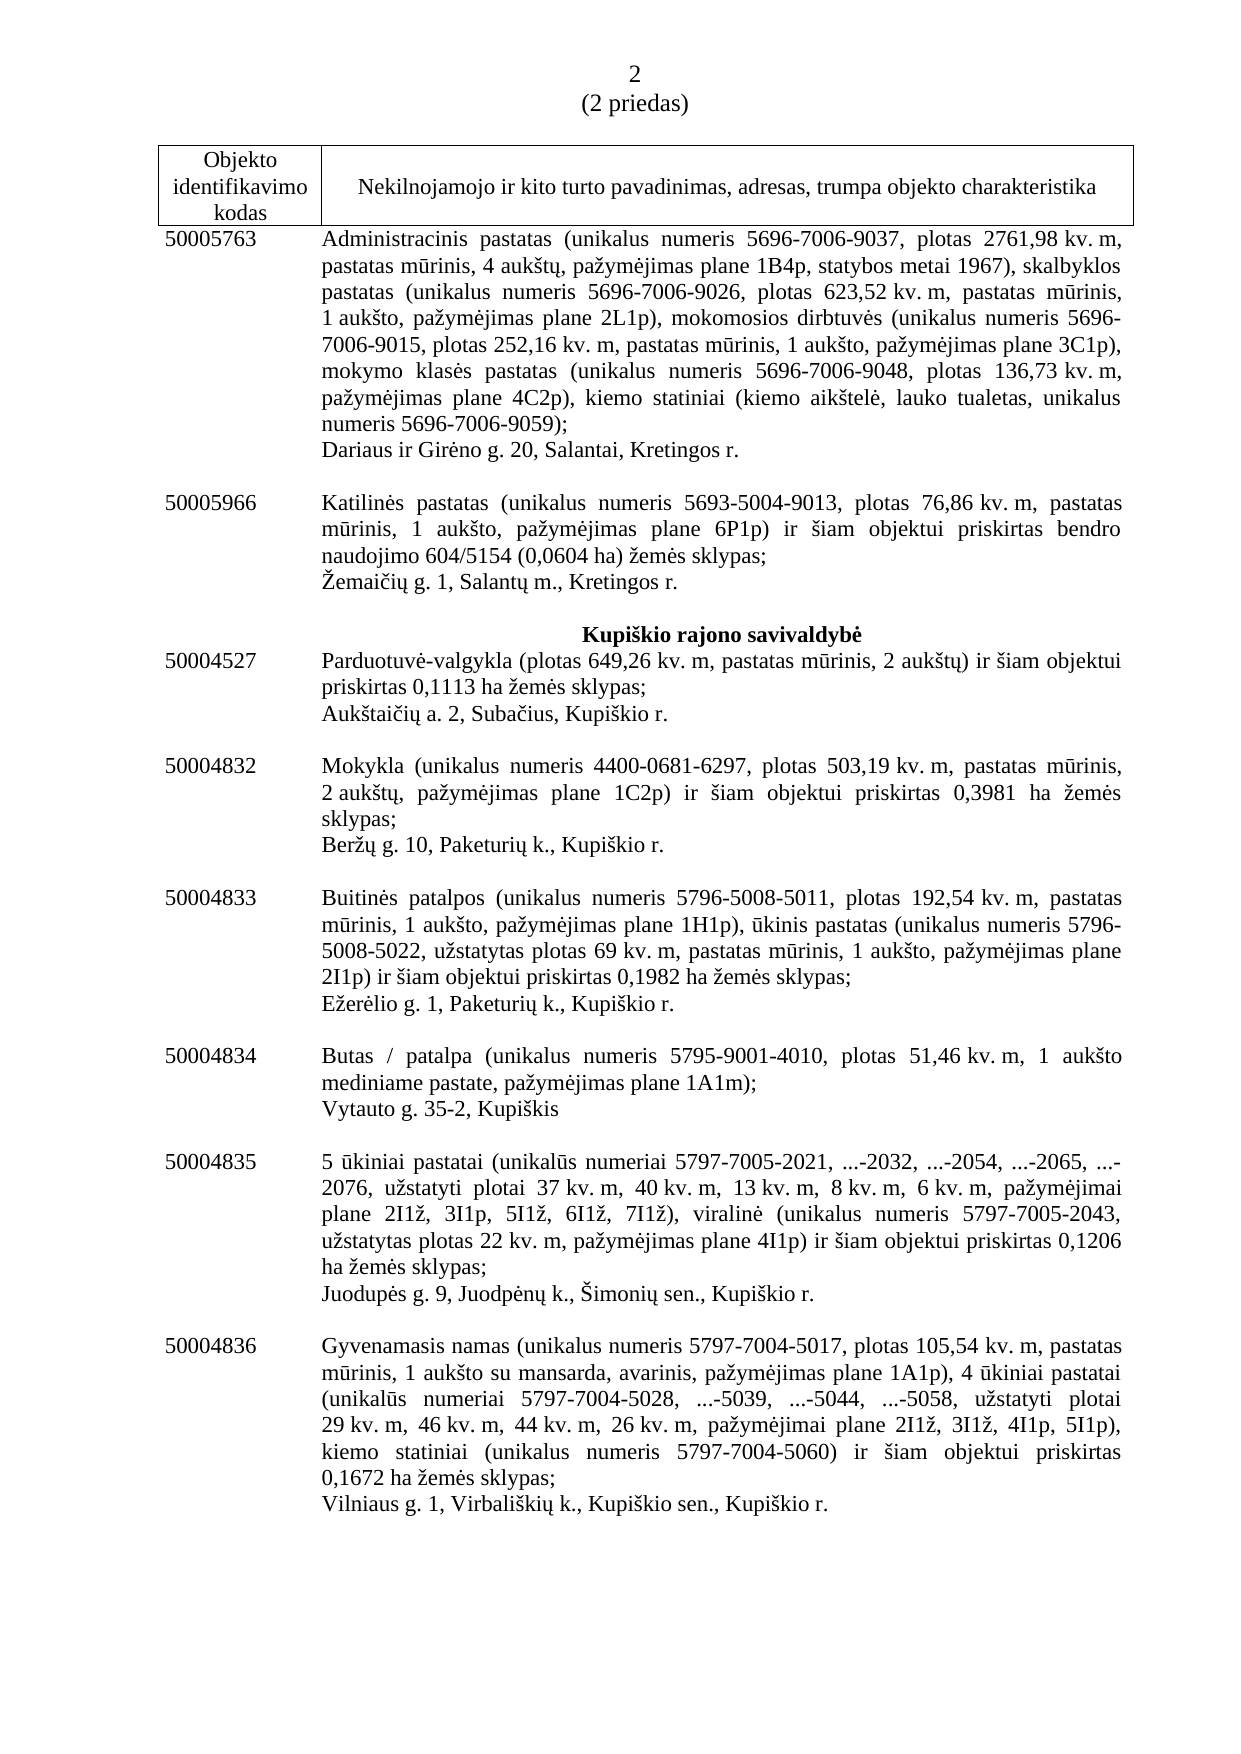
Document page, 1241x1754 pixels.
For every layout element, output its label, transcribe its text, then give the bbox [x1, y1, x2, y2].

table_cell [159, 621, 321, 647]
table_cell 50004836 Gyvenamasis namas (unikalus numeris 5797-7004-5017, plotas 105,54 kv. m, pastatas mūrinis, 1 aukšto su mansarda, avarinis, pažymėjimas plane 1A1p), 4 ūkiniai pastatai (unikalūs numeriai 5797-7004-5028, ...-5039, ...-5044, ...-5058, užstatyti plotai 29 kv. m, 46 kv. m, 44 kv. m, 26 kv. m, pažymėjimai plane 2I1ž, 3I1ž, 4I1p, 5I1p), kiemo statiniai (unikalus numeris 5797-7004-5060) ir šiam objektui priskirtas 0,1672 ha žemės sklypas; Vilniaus g. 1, Virbališkių k., Kupiškio sen., Kupiškio r. [159, 1332, 1133, 1543]
table_cell 50004832 Mokykla (unikalus numeris 4400-0681-6297, plotas 503,19 kv. m, pastatas mūrinis, 2 aukštų, pažymėjimas plane 1C2p) ir šiam objektui priskirtas 0,3981 ha žemės sklypas; Beržų g. 10, Paketurių k., Kupiškio r. [159, 753, 1133, 884]
table_cell 50005763 Administracinis pastatas (unikalus numeris 5696-7006-9037, plotas 2761,98 kv. m, pastatas mūrinis, 4 aukštų, pažymėjimas plane 1B4p, statybos metai 1967), skalbyklos pastatas (unikalus numeris 5696-7006-9026, plotas 623,52 kv. m, pastatas mūrinis, 1 aukšto, pažymėjimas plane 2L1p), mokomosios dirbtuvės (unikalus numeris 5696-7006-9015, plotas 252,16 kv. m, pastatas mūrinis, 1 aukšto, pažymėjimas plane 3C1p), mokymo klasės pastatas (unikalus numeris 5696-7006-9048, plotas 136,73 kv. m, pažymėjimas plane 4C2p), kiemo statiniai (kiemo aikštelė, lauko tualetas, unikalus numeris 5696-7006-9059); Dariaus ir Girėno g. 20, Salantai, Kretingos r. [159, 226, 1133, 489]
table_header Nekilnojamojo ir kito turto pavadinimas, adresas, trumpa objekto charakteristika [322, 146, 1133, 225]
table_cell 50004527 Parduotuvė-valgykla (plotas 649,26 kv. m, pastatas mūrinis, 2 aukštų) ir šiam objektui priskirtas 0,1113 ha žemės sklypas; Aukštaičių a. 2, Subačius, Kupiškio r. [159, 647, 1133, 752]
table_cell Kupiškio rajono savivaldybė [321, 621, 1133, 647]
table_cell 50005966 Katilinės pastatas (unikalus numeris 5693-5004-9013, plotas 76,86 kv. m, pastatas mūrinis, 1 aukšto, pažymėjimas plane 6P1p) ir šiam objektui priskirtas bendro naudojimo 604/5154 (0,0604 ha) žemės sklypas; Žemaičių g. 1, Salantų m., Kretingos r. [159, 489, 1133, 621]
table_cell 50004834 Butas / patalpa (unikalus numeris 5795-9001-4010, plotas 51,46 kv. m, 1 aukšto mediniame pastate, pažymėjimas plane 1A1m); Vytauto g. 35-2, Kupiškis [159, 1043, 1133, 1148]
table_header Objekto identifikavimo kodas [159, 146, 321, 225]
table_cell 50004835 5 ūkiniai pastatai (unikalūs numeriai 5797-7005-2021, ...-2032, ...-2054, ...-2065, ...-2076, užstatyti plotai 37 kv. m, 40 kv. m, 13 kv. m, 8 kv. m, 6 kv. m, pažymėjimai plane 2I1ž, 3I1p, 5I1ž, 6I1ž, 7I1ž), viralinė (unikalus numeris 5797-7005-2043, užstatytas plotas 22 kv. m, pažymėjimas plane 4I1p) ir šiam objektui priskirtas 0,1206 ha žemės sklypas; Juodupės g. 9, Juodpėnų k., Šimonių sen., Kupiškio r. [159, 1148, 1133, 1332]
table_cell 50004833 Buitinės patalpos (unikalus numeris 5796-5008-5011, plotas 192,54 kv. m, pastatas mūrinis, 1 aukšto, pažymėjimas plane 1H1p), ūkinis pastatas (unikalus numeris 5796-5008-5022, užstatytas plotas 69 kv. m, pastatas mūrinis, 1 aukšto, pažymėjimas plane 2I1p) ir šiam objektui priskirtas 0,1982 ha žemės sklypas; Ežerėlio g. 1, Paketurių k., Kupiškio r. [159, 884, 1133, 1042]
